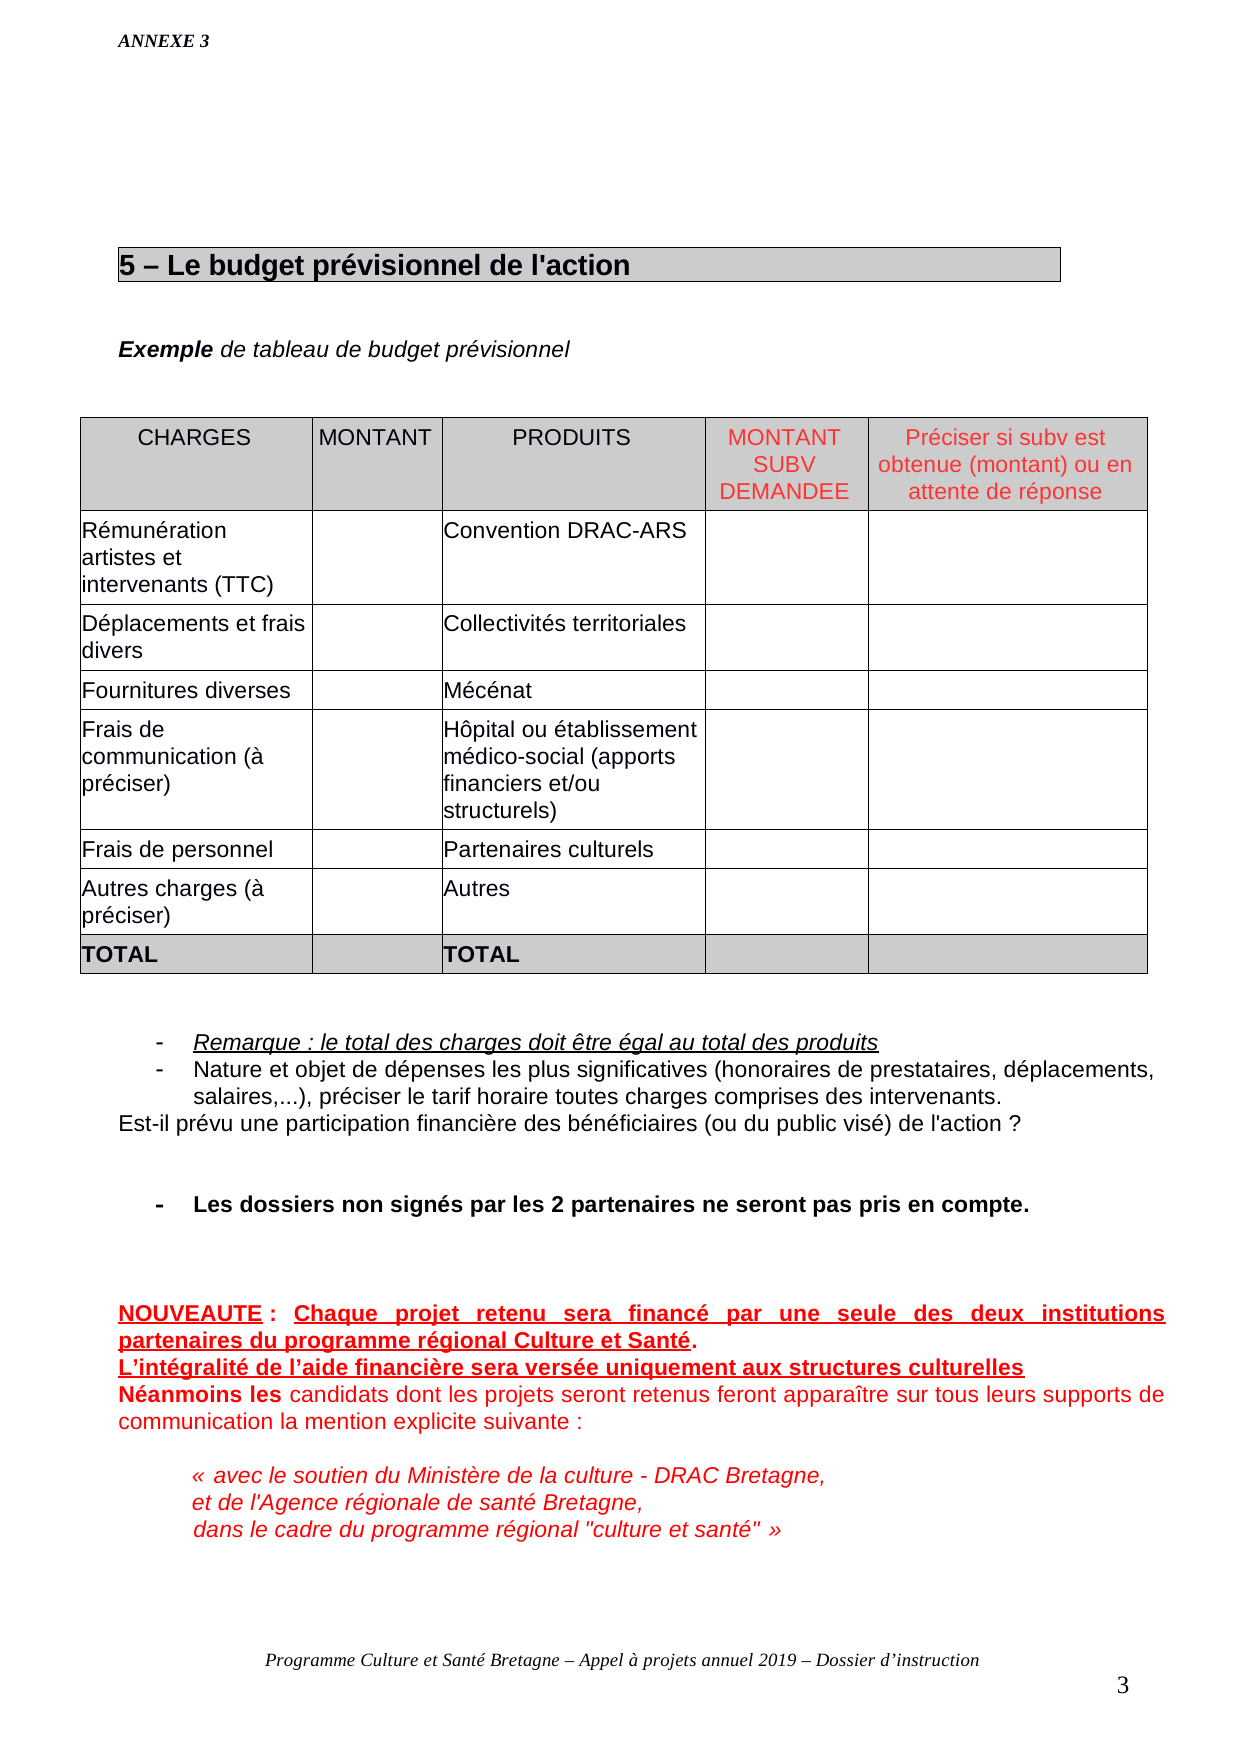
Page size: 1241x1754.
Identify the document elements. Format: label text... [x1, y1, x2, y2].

table_cell [869, 511, 1147, 603]
table_cell Frais de personnel [81, 830, 312, 868]
list Nature et objet de dépenses les plus significatives (honoraires de prestataires, déplacements, salaires,...), préciser le tarif horaire toutes charges comprises des intervenants. [156, 1055, 1167, 1109]
table_cell Collectivités territoriales [443, 605, 705, 670]
table_header PRODUITS [443, 418, 705, 510]
table_cell [869, 710, 1147, 829]
text dans le cadre du programme régional "culture et santé" » [193, 1516, 1167, 1543]
table_cell Frais de communication (à préciser) [81, 710, 312, 829]
text Néanmoins les candidats dont les projets seront retenus feront apparaître sur tous leurs supports de communication la mention explicite suivante : [118, 1380, 1167, 1434]
table_cell Autres [443, 869, 705, 934]
table_header MONTANT [313, 418, 442, 510]
table_cell Hôpital ou établissement médico-social (apports financiers et/ou structurels) [443, 710, 705, 829]
text NOUVEAUTE : Chaque projet retenu sera financé par une seule des deux institutions partenaires du programme régional Culture et Santé. [118, 1299, 1167, 1353]
text « avec le soutien du Ministère de la culture - DRAC Bretagne, [118, 1461, 1167, 1488]
text Est-il prévu une participation financière des bénéficiaires (ou du public visé) de l'action ? [118, 1109, 1167, 1136]
table_cell Fournitures diverses [81, 671, 312, 709]
table_cell [313, 830, 442, 868]
table_cell Partenaires culturels [443, 830, 705, 868]
table_cell [706, 935, 868, 973]
table_cell [313, 605, 442, 670]
table_cell [313, 935, 442, 973]
table_cell [313, 671, 442, 709]
table_cell [313, 710, 442, 829]
table_cell [706, 605, 868, 670]
table_cell TOTAL [443, 935, 705, 973]
table_cell [706, 869, 868, 934]
table_cell Autres charges (à préciser) [81, 869, 312, 934]
table_cell [869, 671, 1147, 709]
table_cell [706, 671, 868, 709]
text et de l'Agence régionale de santé Bretagne, [118, 1488, 1167, 1516]
table_cell Convention DRAC-ARS [443, 511, 705, 603]
table_cell [706, 830, 868, 868]
table_cell Déplacements et frais divers [81, 605, 312, 670]
table_header CHARGES [81, 418, 312, 510]
table_cell [869, 605, 1147, 670]
table_cell TOTAL [81, 935, 312, 973]
list Les dossiers non signés par les 2 partenaires ne seront pas pris en compte. [156, 1191, 1167, 1218]
text 5 – Le budget prévisionnel de l'action [119, 248, 1060, 281]
text L’intégralité de l’aide financière sera versée uniquement aux structures culturelles [118, 1353, 1167, 1380]
text Exemple de tableau de budget prévisionnel [118, 336, 1167, 363]
table_cell [313, 511, 442, 603]
table_cell [869, 830, 1147, 868]
table_cell [869, 869, 1147, 934]
list Remarque : le total des charges doit être égal au total des produits [156, 1028, 1167, 1055]
table_cell Rémunération artistes et intervenants (TTC) [81, 511, 312, 603]
table_cell [869, 935, 1147, 973]
table_cell Mécénat [443, 671, 705, 709]
table_cell [706, 511, 868, 603]
table_cell [706, 710, 868, 829]
table_header Préciser si subv est obtenue (montant) ou en attente de réponse [869, 418, 1147, 510]
table_cell [313, 869, 442, 934]
table_header MONTANT SUBV DEMANDEE [706, 418, 868, 510]
